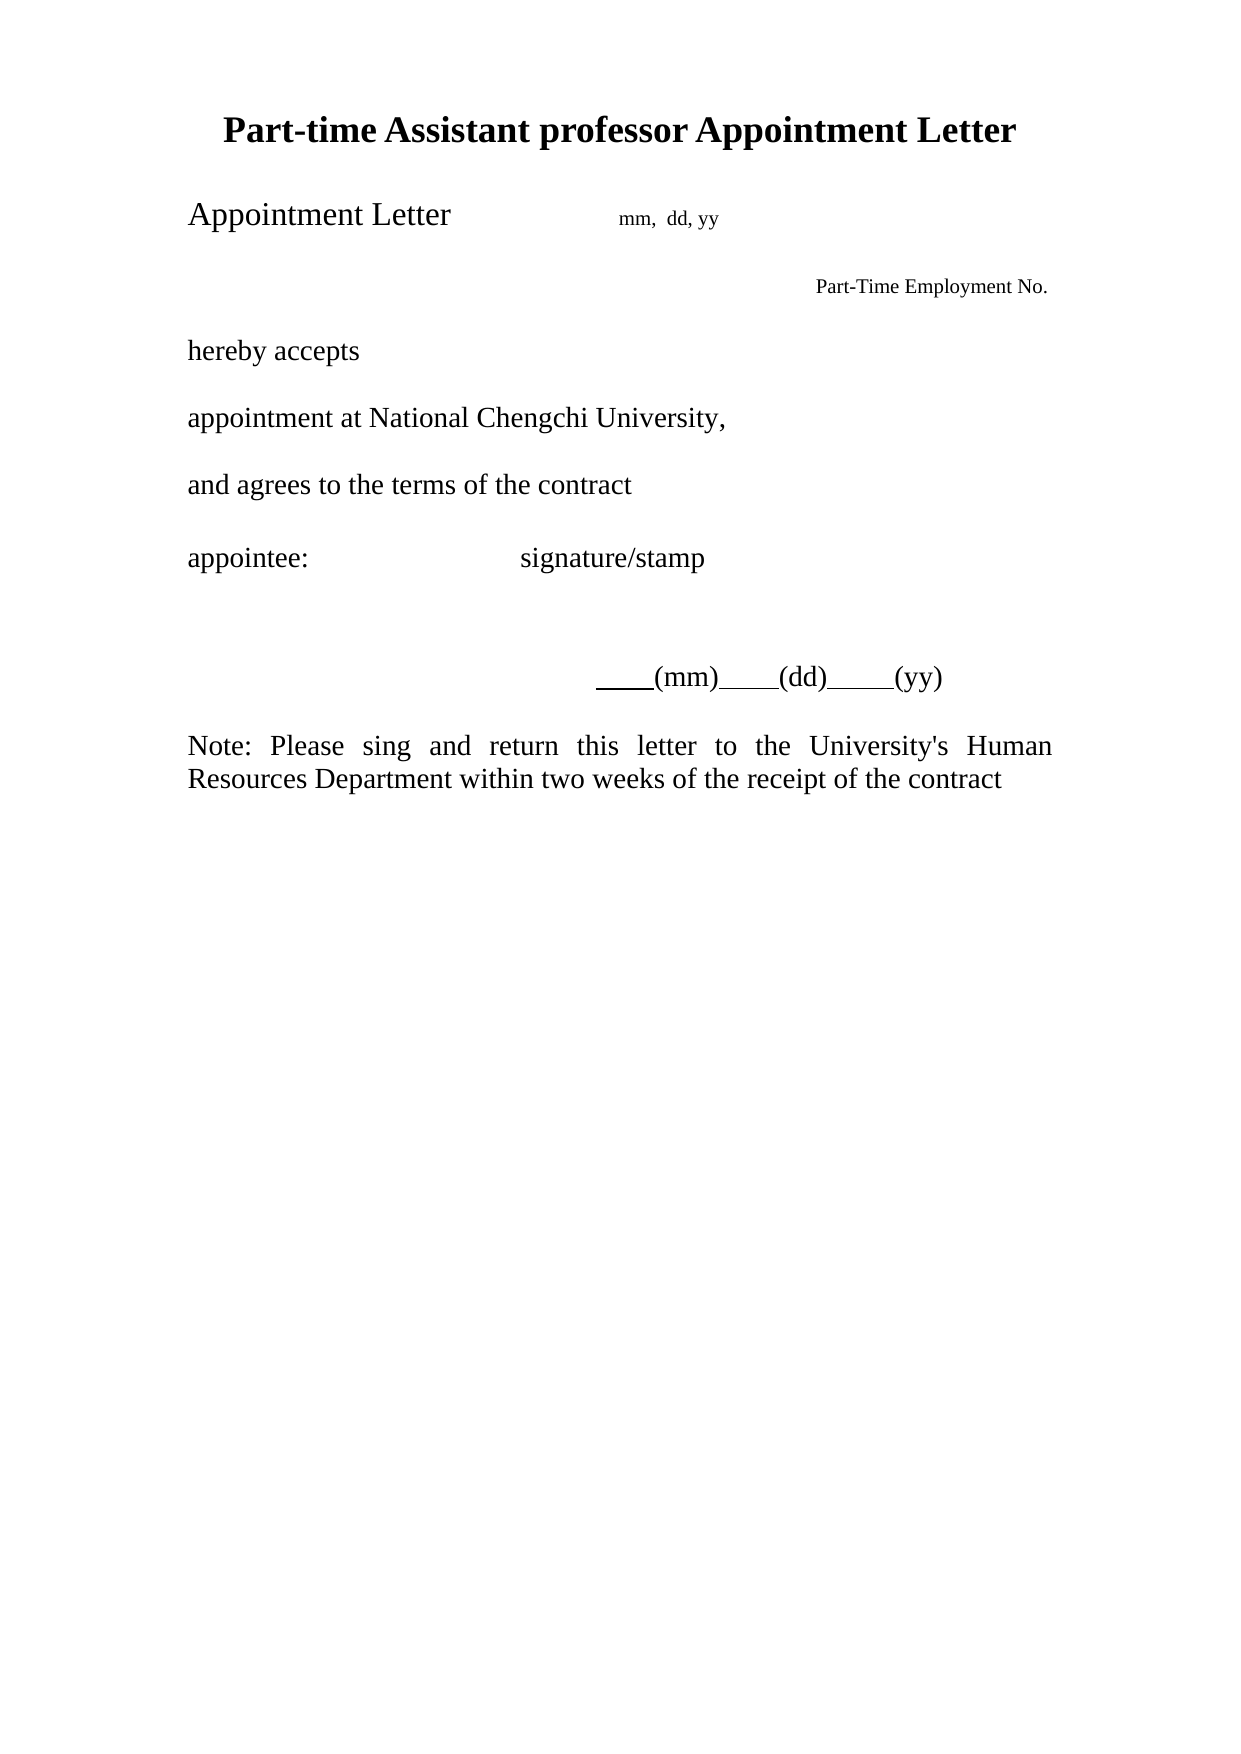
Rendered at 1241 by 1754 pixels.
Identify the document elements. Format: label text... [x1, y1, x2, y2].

text Part-time Assistant professor Appointment Letter [187, 108, 1053, 151]
text appointee: signature/stamp [187, 534, 1053, 576]
text and agrees to the terms of the contract [187, 467, 1053, 501]
text Part-Time Employment No. [187, 266, 1053, 299]
text appointment at National Chengchi University, [187, 400, 1053, 433]
text (mm) (dd) (yy) [187, 652, 1053, 694]
text hereby accepts [187, 333, 1053, 366]
text Appointment Letter mm, dd, yy [187, 194, 1053, 232]
text Note: Please sing and return this letter to the University's Human Resources Department within two weeks of the receipt of the contract [187, 728, 1053, 795]
